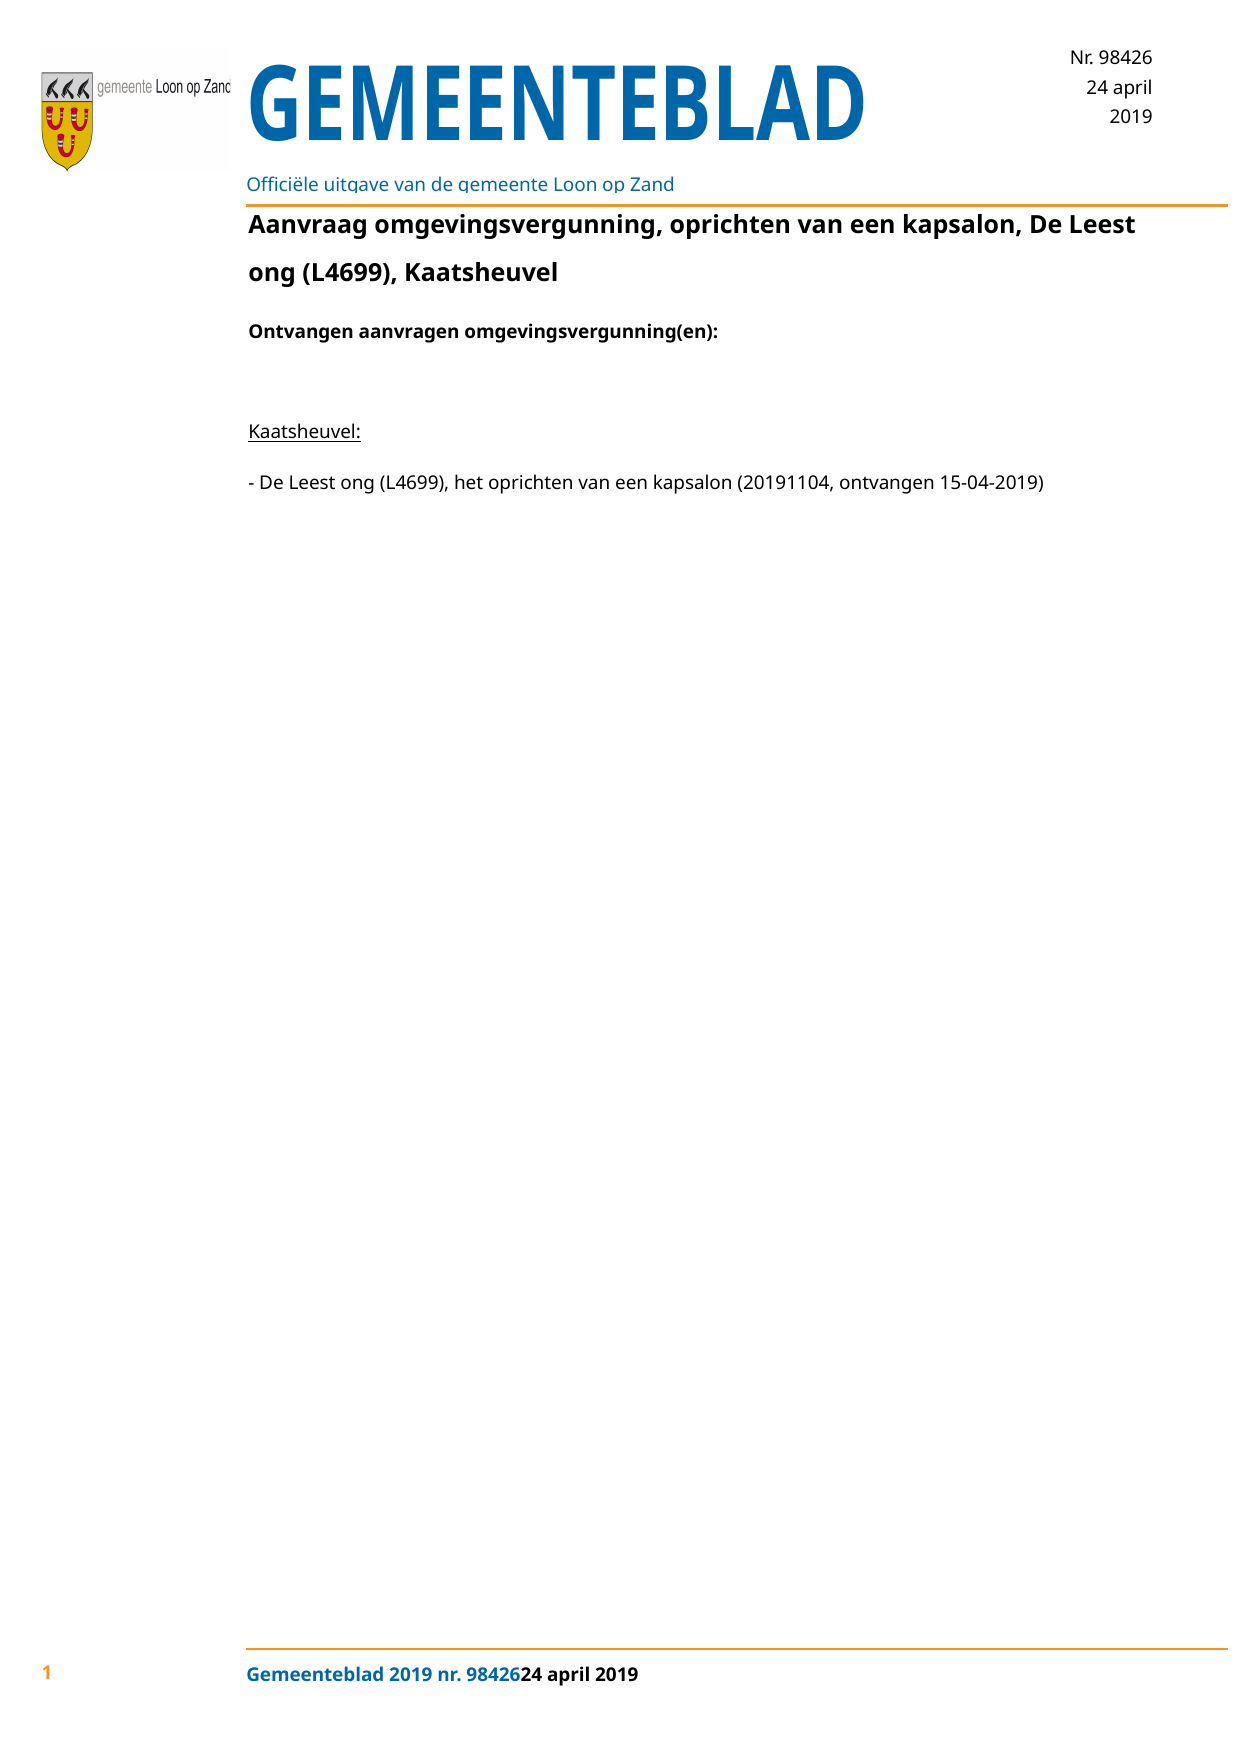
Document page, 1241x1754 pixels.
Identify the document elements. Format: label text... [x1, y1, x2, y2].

text Kaatsheuvel: [248, 419, 1152, 444]
text Aanvraag omgevingsvergunning, oprichten van een kapsalon, De Leest ong (L4699), Kaatsheuvel [248, 207, 1152, 288]
text - De Leest ong (L4699), het oprichten van een kapsalon (20191104, ontvangen 15-04-2019) [248, 469, 1152, 495]
picture [41, 47, 231, 172]
text Ontvangen aanvragen omgevingsvergunning(en): [248, 318, 1152, 344]
